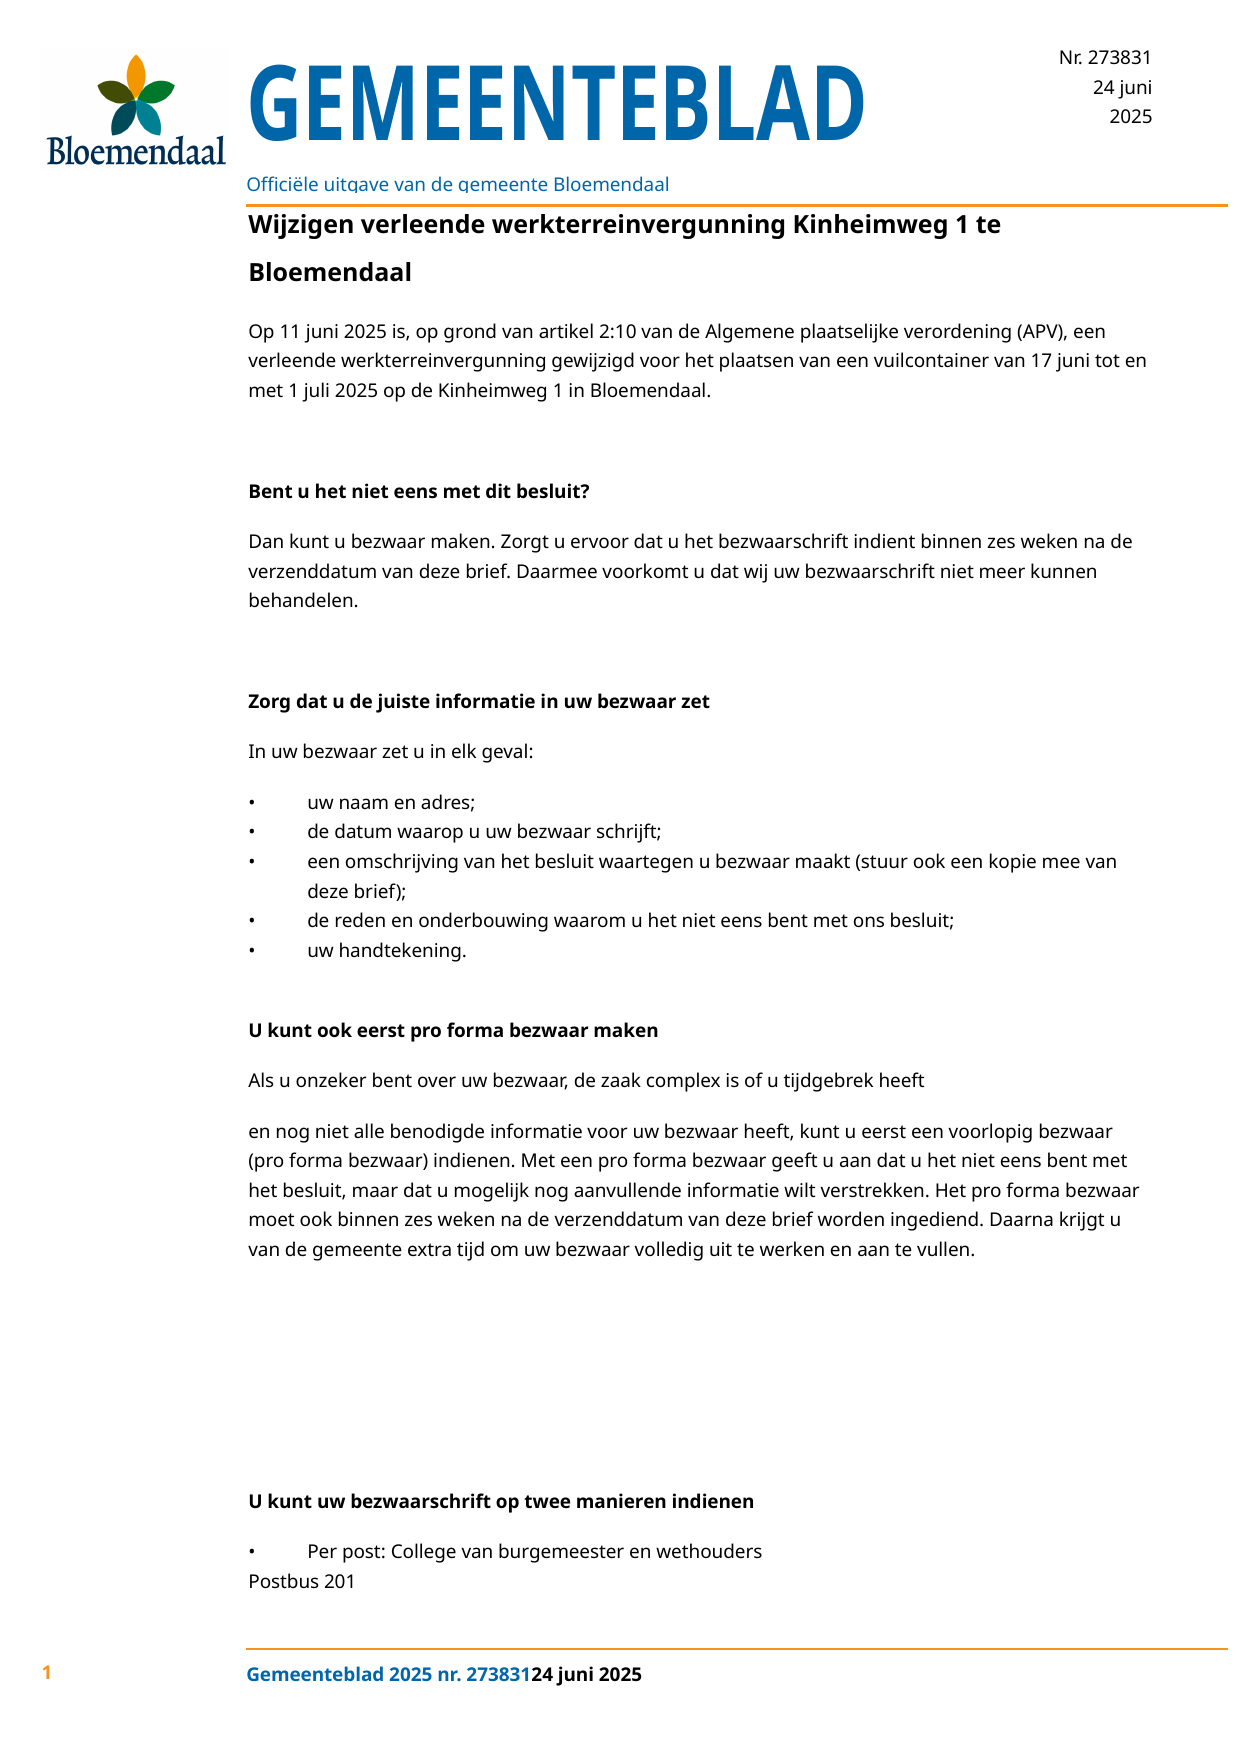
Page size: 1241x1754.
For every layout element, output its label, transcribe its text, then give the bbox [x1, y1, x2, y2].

list de reden en onderbouwing waarom u het niet eens bent met ons besluit; [248, 907, 1152, 933]
text Bent u het niet eens met dit besluit? [248, 478, 1152, 504]
text U kunt ook eerst pro forma bezwaar maken [248, 1017, 1152, 1043]
list uw handtekening. [248, 937, 1152, 963]
text Als u onzeker bent over uw bezwaar, de zaak complex is of u tijdgebrek heeft [248, 1067, 1152, 1093]
text U kunt uw bezwaarschrift op twee manieren indienen [248, 1488, 1152, 1514]
text Postbus 201 [248, 1568, 1152, 1594]
text Op 11 juni 2025 is, op grond van artikel 2:10 van de Algemene plaatselijke verordening (APV), een verleende werkterreinvergunning gewijzigd voor het plaatsen van een vuilcontainer van 17 juni tot en met 1 juli 2025 op de Kinheimweg 1 in Bloemendaal. [248, 318, 1152, 403]
text en nog niet alle benodigde informatie voor uw bezwaar heeft, kunt u eerst een voorlopig bezwaar (pro forma bezwaar) indienen. Met een pro forma bezwaar geeft u aan dat u het niet eens bent met het besluit, maar dat u mogelijk nog aanvullende informatie wilt verstrekken. Het pro forma bezwaar moet ook binnen zes weken na de verzenddatum van deze brief worden ingediend. Daarna krijgt u van de gemeente extra tijd om uw bezwaar volledig uit te werken en aan te vullen. [248, 1118, 1152, 1262]
text Wijzigen verleende werkterreinvergunning Kinheimweg 1 te Bloemendaal [248, 207, 1152, 288]
picture [41, 47, 231, 172]
text Dan kunt u bezwaar maken. Zorgt u ervoor dat u het bezwaarschrift indient binnen zes weken na de verzenddatum van deze brief. Daarmee voorkomt u dat wij uw bezwaarschrift niet meer kunnen behandelen. [248, 528, 1152, 613]
list de datum waarop u uw bezwaar schrijft; [248, 819, 1152, 844]
list een omschrijving van het besluit waartegen u bezwaar maakt (stuur ook een kopie mee van deze brief); [248, 848, 1152, 904]
text Zorg dat u de juiste informatie in uw bezwaar zet [248, 688, 1152, 714]
list uw naam en adres; [248, 789, 1152, 815]
text In uw bezwaar zet u in elk geval: [248, 739, 1152, 764]
list Per post: College van burgemeester en wethouders [248, 1539, 1152, 1564]
